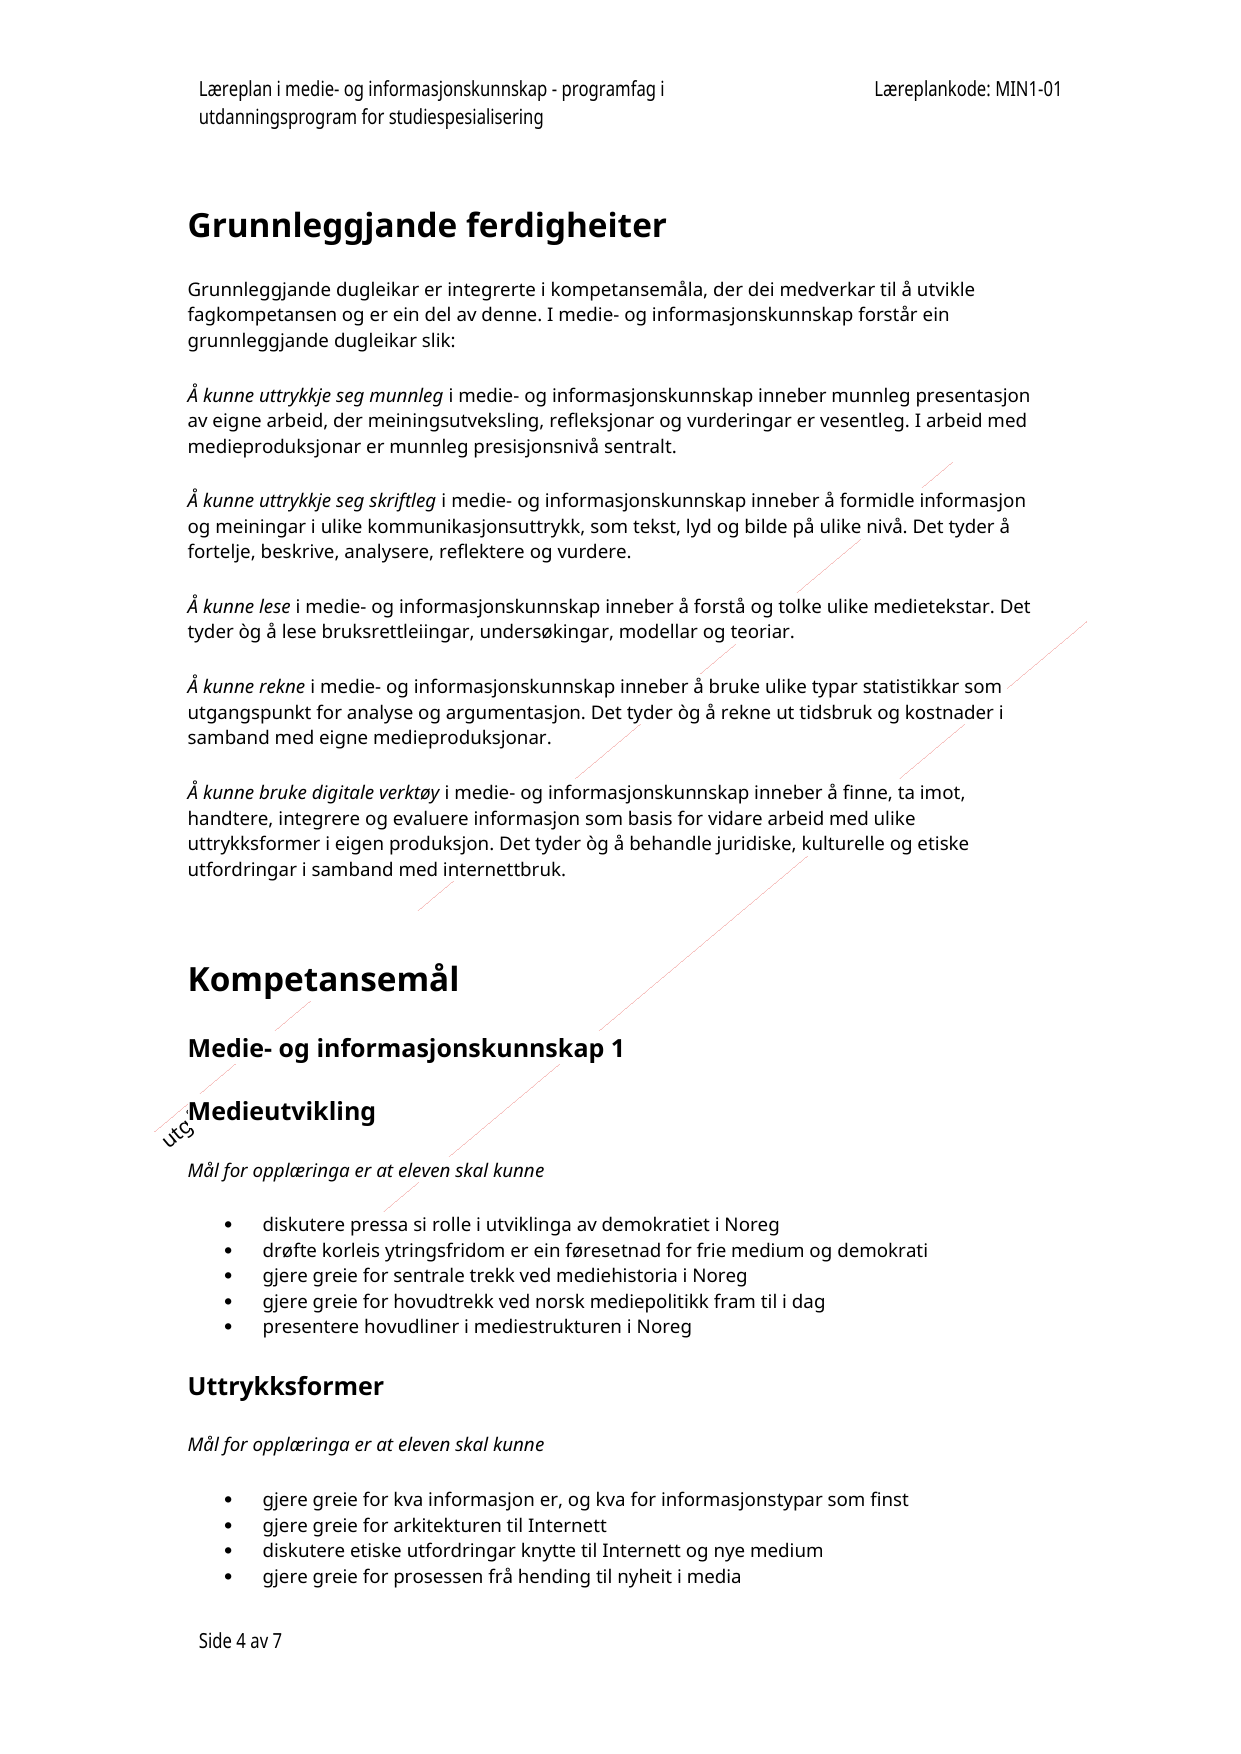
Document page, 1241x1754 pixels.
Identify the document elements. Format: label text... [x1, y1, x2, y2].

subtitle Grunnleggjande ferdigheiter [676, 156, 1053, 247]
subtitle Kompetansemål [636, 911, 1053, 1001]
text Å kunne uttrykkje seg munnleg i medie- og informasjonskunnskap inneber munnleg presentasjon av eigne arbeid, der meiningsutveksling, refleksjonar og vurderingar er vesentleg. I arbeid med medieproduksjonar er munnleg presisjonsnivå sentralt. [187, 382, 1053, 458]
text Å kunne bruke digitale verktøy i medie- og informasjonskunnskap inneber å finne, ta imot, handtere, integrere og evaluere informasjon som basis for vidare arbeid med ulike uttrykksformer i eigen produksjon. Det tyder òg å behandle juridiske, kulturelle og etiske utfordringar i samband med internettbruk. [779, 779, 1053, 881]
subtitle Kompetansemål [468, 911, 740, 1001]
list gjere greie for arkitekturen til Internett [607, 1512, 1053, 1537]
text Mål for opplæringa er at eleven skal kunne [551, 1157, 1053, 1182]
list diskutere etiske utfordringar knytte til Internett og nye medium [225, 1537, 1053, 1563]
list gjere greie for hovudtrekk ved norsk mediepolitikk fram til i dag [826, 1288, 1053, 1314]
subtitle Medieutvikling [376, 1094, 522, 1128]
text Å kunne rekne i medie- og informasjonskunnskap inneber å bruke ulike typar statistikkar som utgangspunkt for analyse og argumentasjon. Det tyder òg å rekne ut tidsbruk og kostnader i samband med eigne medieproduksjonar. [611, 724, 963, 750]
text Å kunne uttrykkje seg skriftleg i medie- og informasjonskunnskap inneber å formidle informasjon og meiningar i ulike kommunikasjonsuttrykk, som tekst, lyd og bilde på ulike nivå. Det tyder å fortelje, beskrive, analysere, reflektere og vurdere. [833, 488, 1053, 564]
list presentere hovudliner i mediestrukturen i Noreg [225, 1314, 263, 1339]
list diskutere pressa si rolle i utviklinga av demokratiet i Noreg [780, 1212, 1053, 1237]
list presentere hovudliner i mediestrukturen i Noreg [692, 1314, 1053, 1339]
list gjere greie for sentrale trekk ved mediehistoria i Noreg [748, 1263, 1053, 1288]
subtitle Uttrykksformer [187, 1368, 1053, 1402]
text Å kunne rekne i medie- og informasjonskunnskap inneber å bruke ulike typar statistikkar som utgangspunkt for analyse og argumentasjon. Det tyder òg å rekne ut tidsbruk og kostnader i samband med eigne medieproduksjonar. [935, 673, 1053, 750]
list gjere greie for arkitekturen til Internett [225, 1512, 263, 1537]
text Grunnleggjande dugleikar er integrerte i kompetansemåla, der dei medverkar til å utvikle fagkompetansen og er ein del av denne. I medie- og informasjonskunnskap forstår ein grunnleggjande dugleikar slik: [456, 276, 1053, 353]
text Å kunne rekne i medie- og informasjonskunnskap inneber å bruke ulike typar statistikkar som utgangspunkt for analyse og argumentasjon. Det tyder òg å rekne ut tidsbruk og kostnader i samband med eigne medieproduksjonar. [702, 673, 1024, 687]
subtitle Medie- og informasjonskunnskap 1 [625, 1031, 1053, 1064]
list gjere greie for kva informasjon er, og kva for informasjonstypar som finst [909, 1486, 1053, 1512]
text Å kunne rekne i medie- og informasjonskunnskap inneber å bruke ulike typar statistikkar som utgangspunkt for analyse og argumentasjon. Det tyder òg å rekne ut tidsbruk og kostnader i samband med eigne medieproduksjonar. [187, 693, 639, 750]
text Å kunne uttrykkje seg skriftleg i medie- og informasjonskunnskap inneber å formidle informasjon og meiningar i ulike kommunikasjonsuttrykk, som tekst, lyd og bilde på ulike nivå. Det tyder å fortelje, beskrive, analysere, reflektere og vurdere. [632, 539, 859, 564]
text Å kunne lese i medie- og informasjonskunnskap inneber å forstå og tolke ulike medietekstar. Det tyder òg å lese bruksrettleiingar, undersøkingar, modellar og teoriar. [795, 593, 1053, 644]
list gjere greie for prosessen frå hending til nyheit i media [742, 1563, 1053, 1588]
text Mål for opplæringa er at eleven skal kunne [551, 1432, 1053, 1457]
list drøfte korleis ytringsfridom er ein føresetnad for frie medium og demokrati [928, 1237, 1053, 1263]
subtitle Medieutvikling [485, 1094, 1053, 1128]
